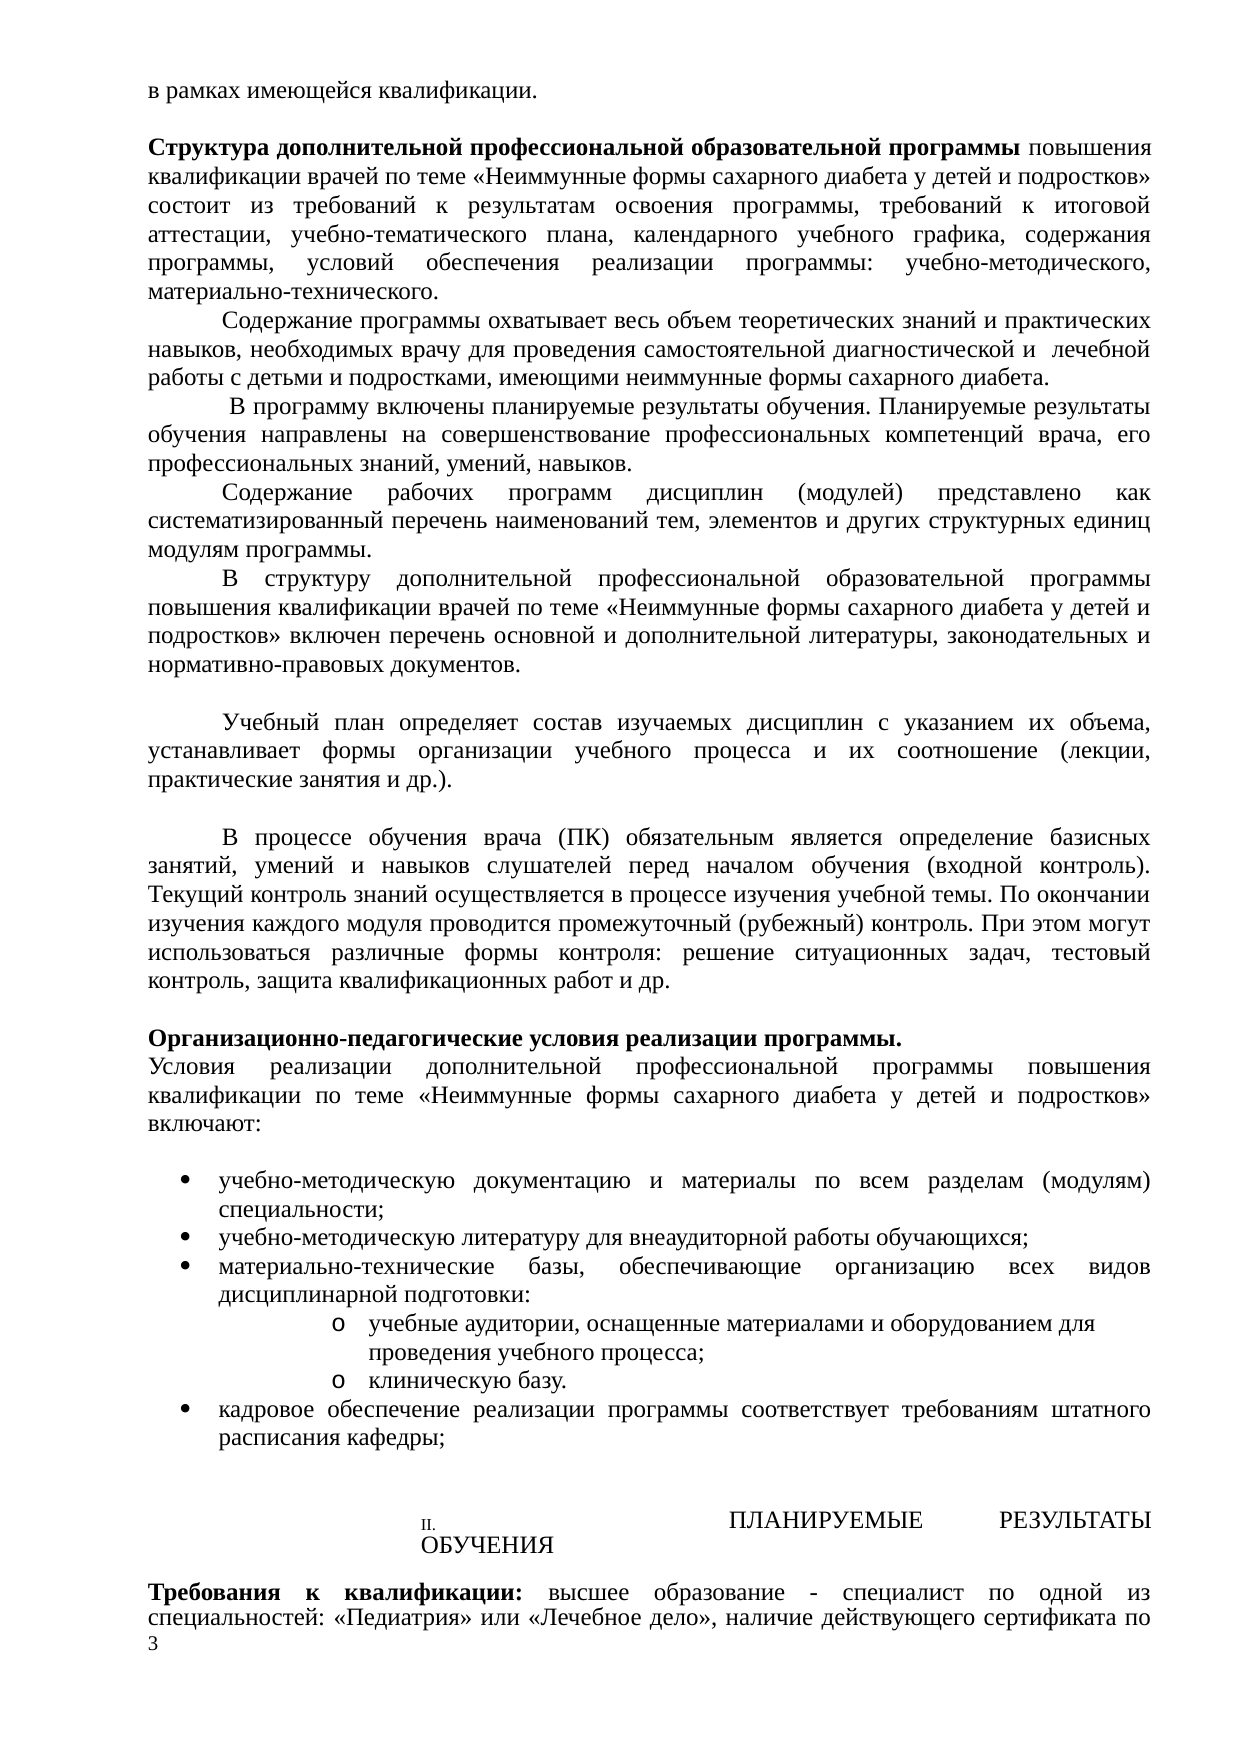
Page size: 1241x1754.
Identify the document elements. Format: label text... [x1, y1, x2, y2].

text в рамках имеющейся квалификации. [148, 75, 1152, 104]
text Требования к квалификации: высшее образование - специалист по одной из специальностей: «Педиатрия» или «Лечебное дело», наличие действующего сертификата по [148, 1581, 1152, 1631]
list учебно-методическую литературу для внеаудиторной работы обучающихся; [181, 1223, 1152, 1251]
list клиническую базу. [331, 1366, 1152, 1394]
text Содержание рабочих программ дисциплин (модулей) представлено как систематизированный перечень наименований тем, элементов и других структурных единиц модулям программы. [148, 477, 1152, 563]
text В процессе обучения врача (ПК) обязательным является определение базисных занятий, умений и навыков слушателей перед началом обучения (входной контроль). Текущий контроль знаний осуществляется в процессе изучения учебной темы. По окончании изучения каждого модуля проводится промежуточный (рубежный) контроль. При этом могут использоваться различные формы контроля: решение ситуационных задач, тестовый контроль, защита квалификационных работ и др. [148, 822, 1152, 994]
text В программу включены планируемые результаты обучения. Планируемые результаты обучения направлены на совершенствование профессиональных компетенций врача, его профессиональных знаний, умений, навыков. [148, 391, 1152, 477]
list учебно-методическую документацию и материалы по всем разделам (модулям) специальности; [181, 1166, 1152, 1223]
text Содержание программы охватывает весь объем теоретических знаний и практических навыков, необходимых врачу для проведения самостоятельной диагностической и лечебной работы с детьми и подростками, имеющими неиммунные формы сахарного диабета. [148, 305, 1152, 391]
text Организационно-педагогические условия реализации программы. [148, 1023, 1152, 1052]
list учебные аудитории, оснащенные материалами и оборудованием для проведения учебного процесса; [331, 1308, 1152, 1366]
text В структуру дополнительной профессиональной образовательной программы повышения квалификации врачей по теме «Неиммунные формы сахарного диабета у детей и подростков» включен перечень основной и дополнительной литературы, законодательных и нормативно-правовых документов. [148, 563, 1152, 678]
text Условия реализации дополнительной профессиональной программы повышения квалификации по теме «Неиммунные формы сахарного диабета у детей и подростков» включают: [148, 1052, 1152, 1137]
list ПЛАНИРУЕМЫЕ РЕЗУЛЬТАТЫ ОБУЧЕНИЯ [421, 1509, 1152, 1559]
list кадровое обеспечение реализации программы соответствует требованиям штатного расписания кафедры; [181, 1394, 1152, 1451]
list материально-технические базы, обеспечивающие организацию всех видов дисциплинарной подготовки: [181, 1251, 1152, 1308]
text Структура дополнительной профессиональной образовательной программы повышения квалификации врачей по теме «Неиммунные формы сахарного диабета у детей и подростков» состоит из требований к результатам освоения программы, требований к итоговой аттестации, учебно-тематического плана, календарного учебного графика, содержания программы, условий обеспечения реализации программы: учебно-методического, материально-технического. [148, 132, 1152, 305]
text Учебный план определяет состав изучаемых дисциплин с указанием их объема, устанавливает формы организации учебного процесса и их соотношение (лекции, практические занятия и др.). [148, 707, 1152, 793]
